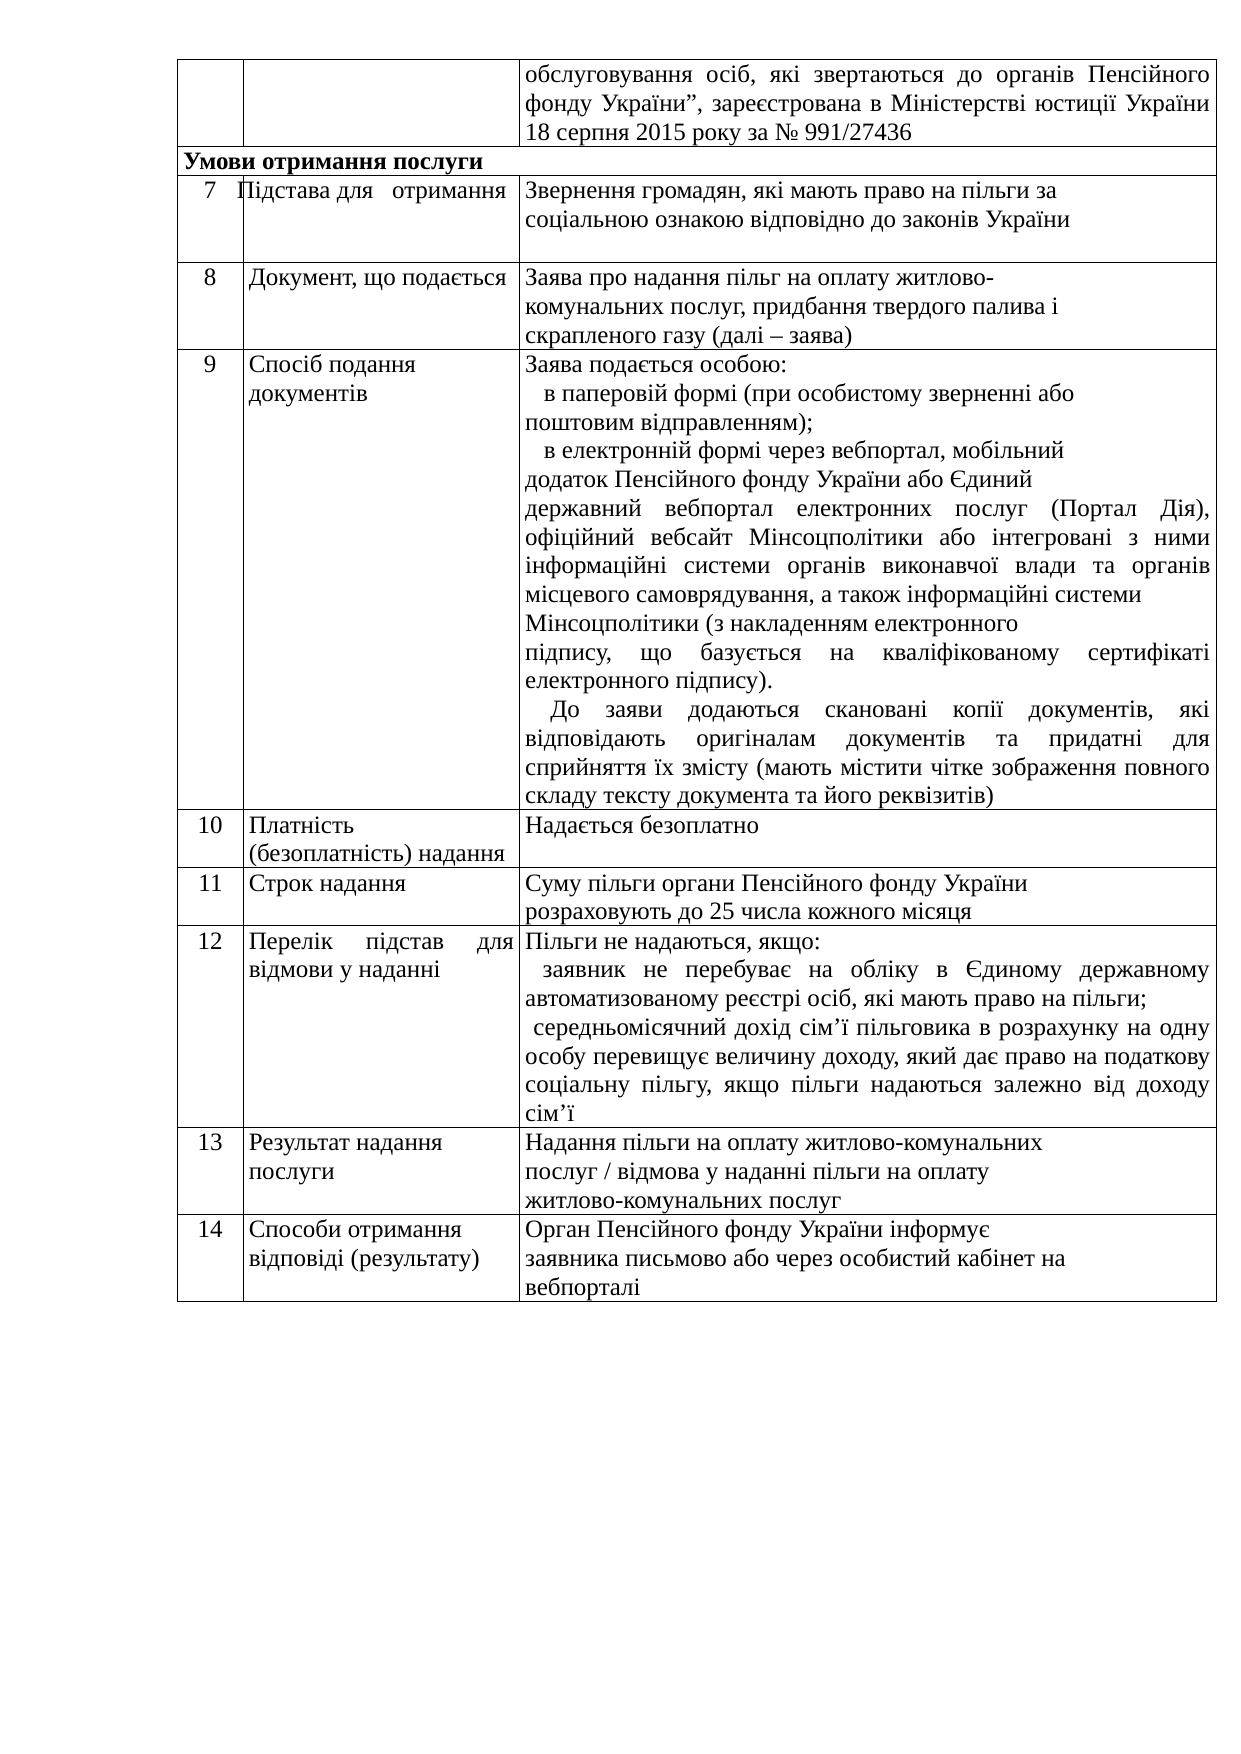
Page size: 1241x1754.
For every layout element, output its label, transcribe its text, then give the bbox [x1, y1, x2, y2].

table_cell 8 [178, 263, 243, 349]
table_cell Заява про надання пільг на оплату житлово- комунальних послуг, придбання твердого палива і скрапленого газу (далі – заява) [520, 263, 1216, 349]
table_cell Пільги не надаються, якщо: заявник не перебуває на обліку в Єдиному державному автоматизованому реєстрі осіб, які мають право на пільги; середньомісячний дохід сім’ї пільговика в розрахунку на одну особу перевищує величину доходу, який дає право на податкову соціальну пільгу, якщо пільги надаються залежно від доходу сім’ї [520, 926, 1216, 1127]
table_cell Строк надання [244, 868, 519, 925]
table_cell Платність (безоплатність) надання [244, 810, 519, 867]
table_cell Умови отримання послуги [178, 147, 1216, 175]
table_cell Надається безоплатно [520, 810, 1216, 867]
table_cell 6 [178, 60, 243, 146]
table_cell обслуговування осіб, які звертаються до органів Пенсійного фонду України”, зареєстрована в Міністерстві юстиції України 18 серпня 2015 року за № 991/27436 [520, 60, 1216, 146]
table_cell 11 [178, 868, 243, 925]
table_cell Надання пільги на оплату житлово-комунальних послуг / відмова у наданні пільги на оплату житлово-комунальних послуг [520, 1128, 1216, 1214]
table_cell Підстава для отримання [244, 176, 519, 262]
table_cell Перелік підстав для відмови у наданні [244, 926, 519, 1127]
table_cell 14 [178, 1215, 243, 1301]
table_cell 12 [178, 926, 243, 1127]
table_cell Орган Пенсійного фонду України інформує заявника письмово або через особистий кабінет на вебпорталі [520, 1215, 1216, 1301]
table_cell Звернення громадян, які мають право на пільги за соціальною ознакою відповідно до законів України [520, 176, 1216, 262]
table_cell Акти центральних органів виконавчої влади [244, 60, 519, 146]
table_cell Способи отримання відповіді (результату) [244, 1215, 519, 1301]
table_cell Заява подається особою: в паперовій формі (при особистому зверненні або поштовим відправленням); в електронній формі через вебпортал, мобільний додаток Пенсійного фонду України або Єдиний державний вебпортал електронних послуг (Портал Дія), офіційний вебсайт Мінсоцполітики або інтегровані з ними інформаційні системи органів виконавчої влади та органів місцевого самоврядування, а також інформаційні системи Мінсоцполітики (з накладенням електронного підпису, що базується на кваліфікованому сертифікаті електронного підпису). До заяви додаються скановані копії документів, які відповідають оригіналам документів та придатні для сприйняття їх змісту (мають містити чітке зображення повного складу тексту документа та його реквізитів) [520, 350, 1216, 809]
table_cell Спосіб подання документів [244, 350, 519, 809]
table_cell Результат надання послуги [244, 1128, 519, 1214]
table_cell Суму пільги органи Пенсійного фонду України розраховують до 25 числа кожного місяця [520, 868, 1216, 925]
table_cell Документ, що подається [244, 263, 519, 349]
table_cell 13 [178, 1128, 243, 1214]
table_cell 7 [178, 176, 243, 262]
table_cell 9 [178, 350, 243, 809]
table_cell 10 [178, 810, 243, 867]
